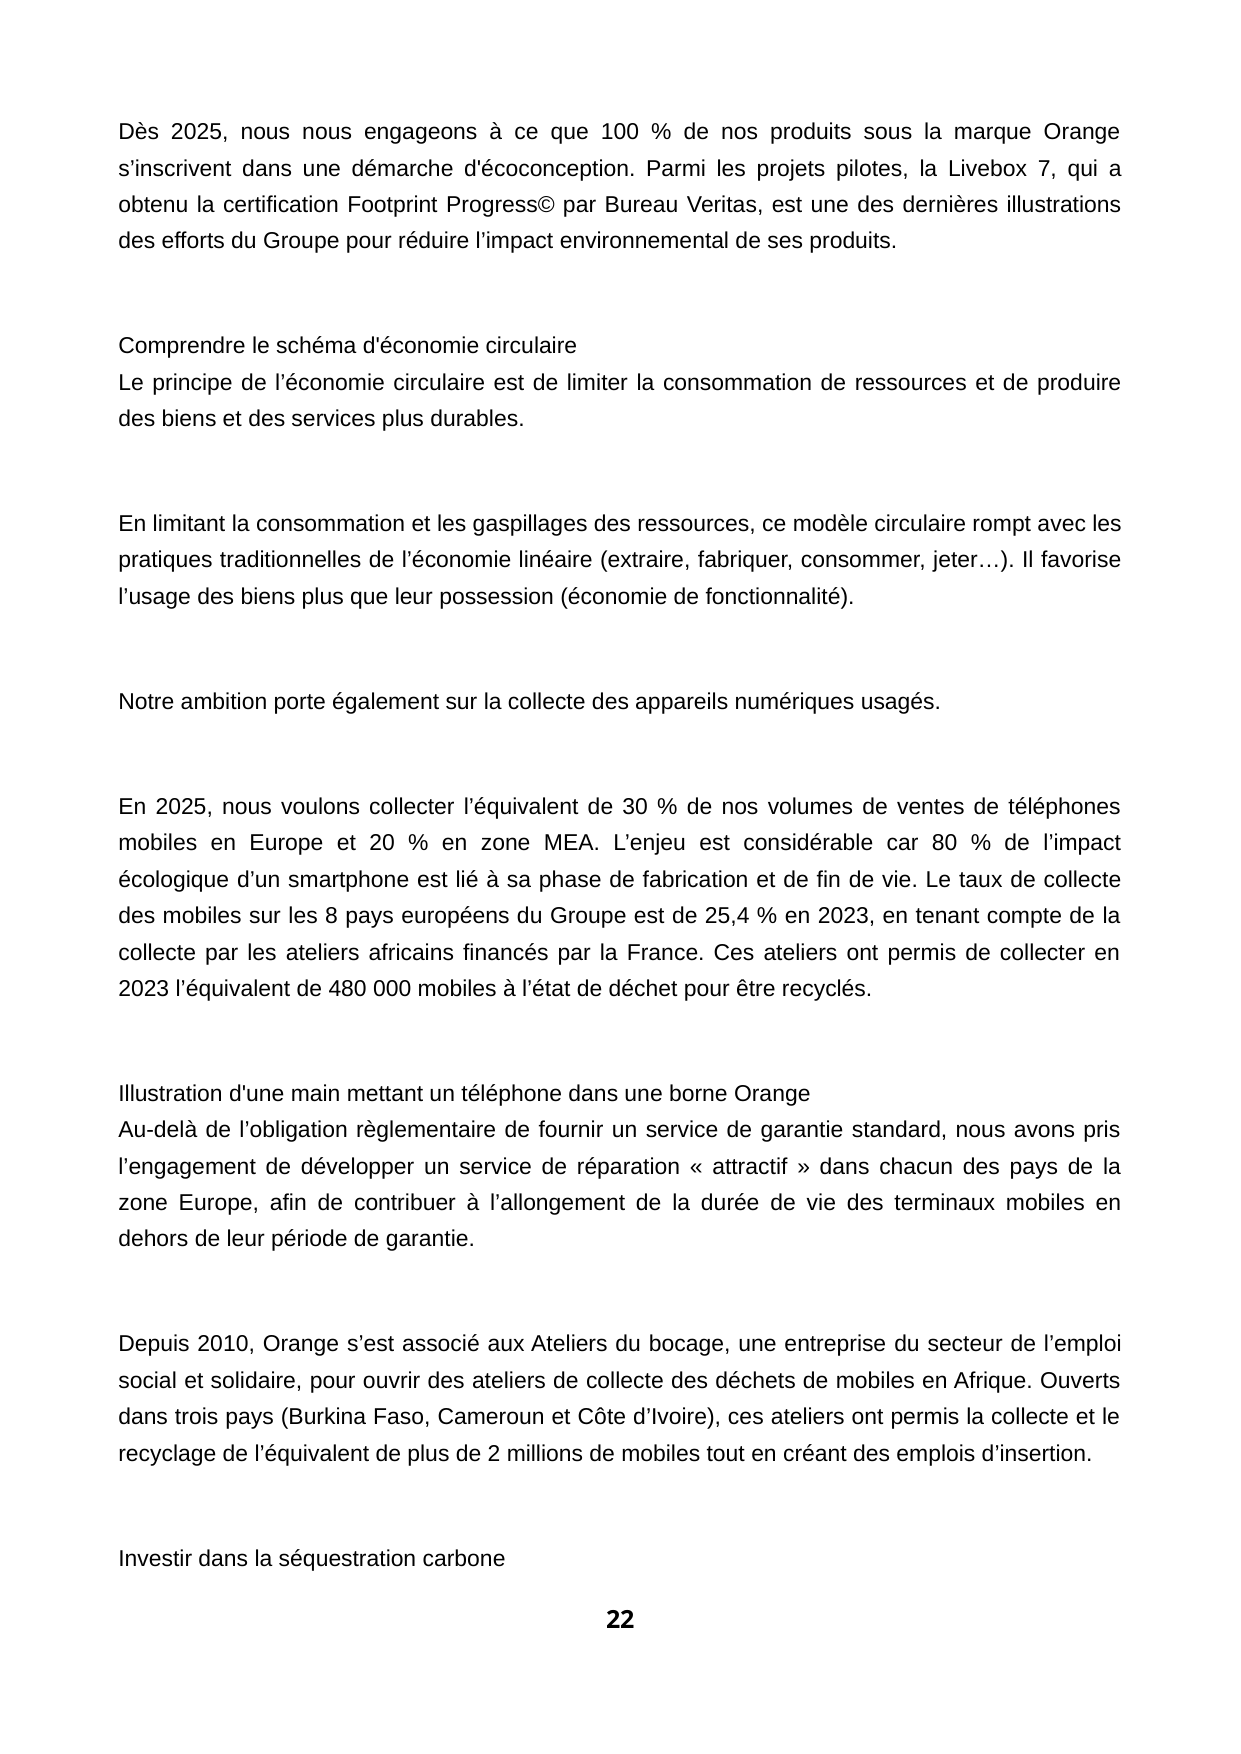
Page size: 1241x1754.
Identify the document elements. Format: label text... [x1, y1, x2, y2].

text Dès 2025, nous nous engageons à ce que 100 % de nos produits sous la marque Orange s’inscrivent dans une démarche d'écoconception. Parmi les projets pilotes, la Livebox 7, qui a obtenu la certification Footprint Progress© par Bureau Veritas, est une des dernières illustrations des efforts du Groupe pour réduire l’impact environnemental de ses produits. [118, 118, 1122, 253]
text En 2025, nous voulons collecter l’équivalent de 30 % de nos volumes de ventes de téléphones mobiles en Europe et 20 % en zone MEA. L’enjeu est considérable car 80 % de l’impact écologique d’un smartphone est lié à sa phase de fabrication et de fin de vie. Le taux de collecte des mobiles sur les 8 pays européens du Groupe est de 25,4 % en 2023, en tenant compte de la collecte par les ateliers africains financés par la France. Ces ateliers ont permis de collecter en 2023 l’équivalent de 480 000 mobiles à l’état de déchet pour être recyclés. [118, 793, 1122, 1001]
text En limitant la consommation et les gaspillages des ressources, ce modèle circulaire rompt avec les pratiques traditionnelles de l’économie linéaire (extraire, fabriquer, consommer, jeter…). Il favorise l’usage des biens plus que leur possession (économie de fonctionnalité). [118, 510, 1122, 609]
text Depuis 2010, Orange s’est associé aux Ateliers du bocage, une entreprise du secteur de l’emploi social et solidaire, pour ouvrir des ateliers de collecte des déchets de mobiles en Afrique. Ouverts dans trois pays (Burkina Faso, Cameroun et Côte d’Ivoire), ces ateliers ont permis la collecte et le recyclage de l’équivalent de plus de 2 millions de mobiles tout en créant des emplois d’insertion. [118, 1330, 1122, 1466]
text Notre ambition porte également sur la collecte des appareils numériques usagés. [118, 688, 1122, 714]
text Au‑delà de l’obligation règlementaire de fournir un service de garantie standard, nous avons pris l’engagement de développer un service de réparation « attractif » dans chacun des pays de la zone Europe, afin de contribuer à l’allongement de la durée de vie des terminaux mobiles en dehors de leur période de garantie. [118, 1116, 1122, 1252]
text Illustration d'une main mettant un téléphone dans une borne Orange [118, 1080, 1122, 1106]
text Le principe de l’économie circulaire est de limiter la consommation de ressources et de produire des biens et des services plus durables. [118, 369, 1122, 431]
text Investir dans la séquestration carbone [118, 1544, 1122, 1571]
text Comprendre le schéma d'économie circulaire [118, 332, 1122, 359]
